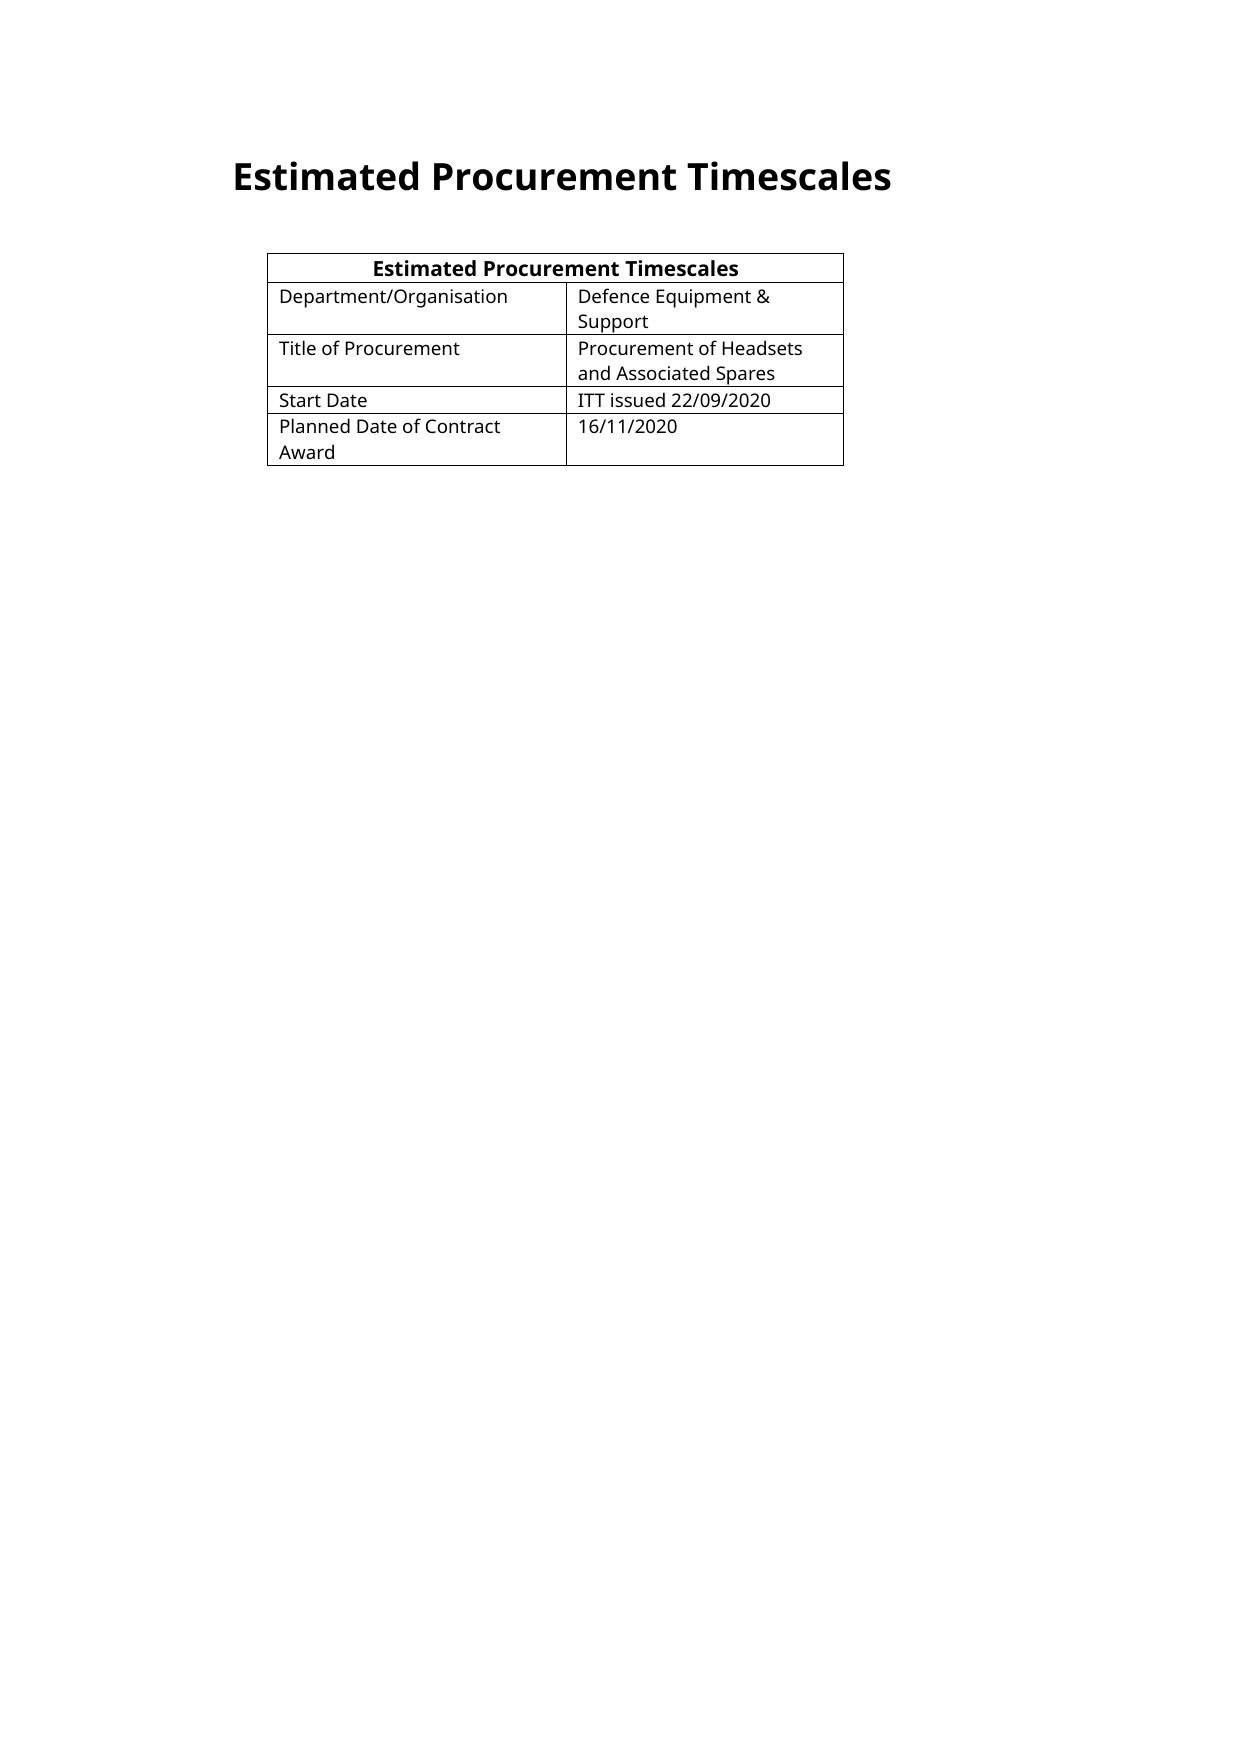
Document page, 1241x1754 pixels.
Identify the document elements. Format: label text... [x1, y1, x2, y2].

table_cell Title of Procurement [268, 335, 566, 386]
table_cell Start Date [268, 387, 566, 413]
table_cell Defence Equipment & Support [567, 283, 843, 334]
table_cell Procurement of Headsets and Associated Spares [567, 335, 843, 386]
table_cell 16/11/2020 [567, 414, 843, 465]
table_header Estimated Procurement Timescales [268, 254, 843, 282]
table_header Estimated Procurement Timescales [139, 151, 995, 520]
table_cell Planned Date of Contract Award [268, 414, 566, 465]
table_cell Department/Organisation [268, 283, 566, 334]
table_cell ITT issued 22/09/2020 [567, 387, 843, 413]
